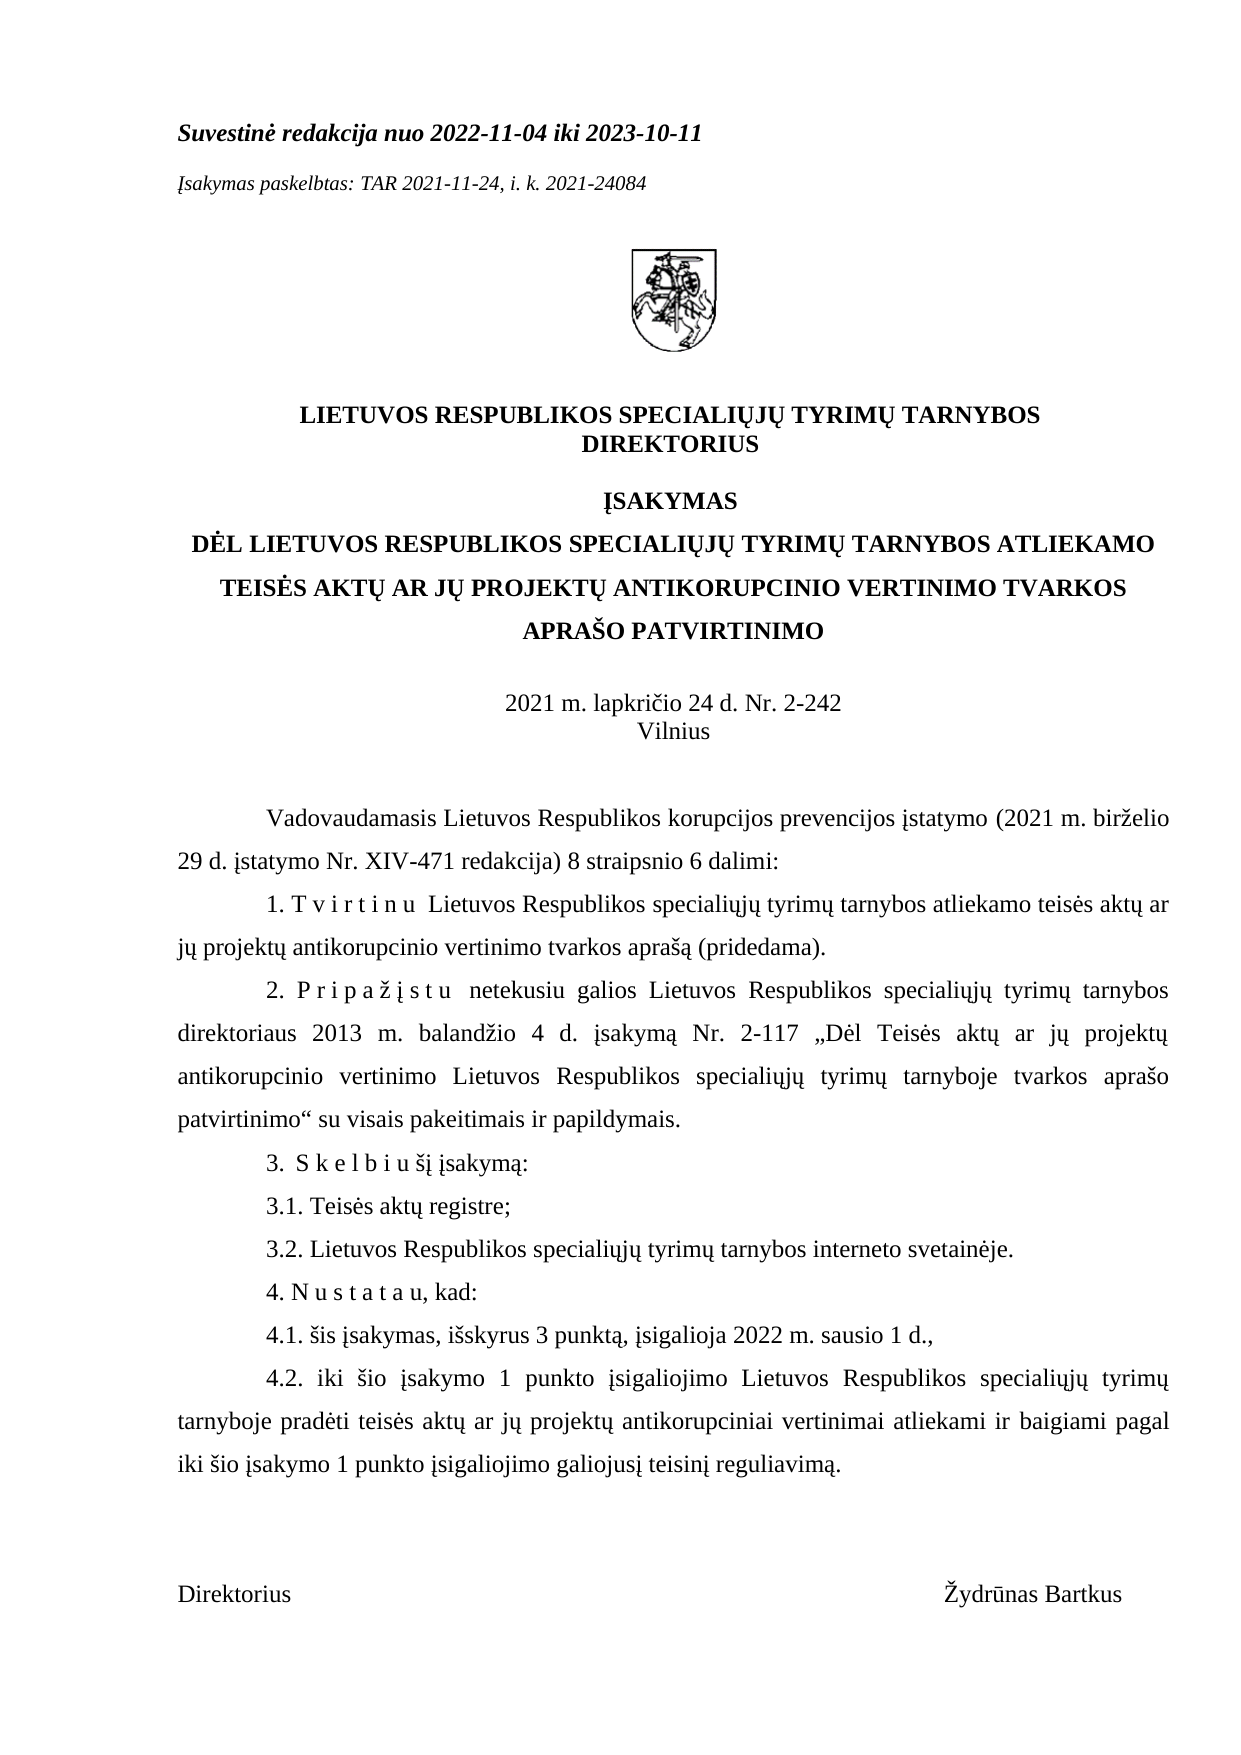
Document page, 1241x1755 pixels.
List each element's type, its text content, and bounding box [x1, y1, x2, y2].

text 4.2. iki šio įsakymo 1 punkto įsigaliojimo Lietuvos Respublikos specialiųjų tyrimų tarnyboje pradėti teisės aktų ar jų projektų antikorupciniai vertinimai atliekami ir baigiami pagal iki šio įsakymo 1 punkto įsigaliojimo galiojusį teisinį reguliavimą. [177, 1363, 1169, 1478]
text 3.2. Lietuvos Respublikos specialiųjų tyrimų tarnybos interneto svetainėje. [177, 1234, 1169, 1263]
text ĮSAKYMAS [177, 486, 1169, 515]
text DIREKTORIUS [177, 429, 1169, 458]
text 1. Tvirtinu Lietuvos Respublikos specialiųjų tyrimų tarnybos atliekamo teisės aktų ar jų projektų antikorupcinio vertinimo tvarkos aprašą (pridedama). [177, 889, 1169, 961]
text 2021 m. lapkričio 24 d. Nr. 2-242 [177, 688, 1169, 716]
text 3.1. Teisės aktų registre; [177, 1191, 1169, 1219]
text 4.1. šis įsakymas, išskyrus 3 punktą, įsigalioja 2022 m. sausio 1 d., [177, 1320, 1169, 1349]
text 4. Nustatau, kad: [177, 1277, 1169, 1306]
text 2. Pripažįstu netekusiu galios Lietuvos Respublikos specialiųjų tyrimų tarnybos direktoriaus 2013 m. balandžio 4 d. įsakymą Nr. 2-117 „Dėl Teisės aktų ar jų projektų antikorupcinio vertinimo Lietuvos Respublikos specialiųjų tyrimų tarnyboje tvarkos aprašo patvirtinimo“ su visais pakeitimais ir papildymais. [177, 975, 1169, 1133]
text DĖL LIETUVOS RESPUBLIKOS SPECIALIŲJŲ TYRIMŲ TARNYBOS ATLIEKAMO TEISĖS AKTŲ AR JŲ PROJEKTŲ ANTIKORUPCINIO VERTINIMO TVARKOS APRAŠO PATVIRTINIMO [177, 529, 1169, 644]
text Vilnius [177, 716, 1169, 745]
text Direktorius Žydrūnas Bartkus [177, 1579, 1169, 1608]
text 3. S k e l b i u šį įsakymą: [177, 1148, 1169, 1176]
text Suvestinė redakcija nuo 2022-11-04 iki 2023-10-11 [177, 118, 1169, 147]
text Įsakymas paskelbtas: TAR 2021-11-24, i. k. 2021-24084 [177, 171, 1169, 195]
text Vadovaudamasis Lietuvos Respublikos korupcijos prevencijos įstatymo (2021 m. birželio 29 d. įstatymo Nr. XIV-471 redakcija) 8 straipsnio 6 dalimi: [177, 803, 1169, 874]
text LIETUVOS RESPUBLIKOS SPECIALIŲJŲ TYRIMŲ TARNYBOS [177, 400, 1169, 429]
